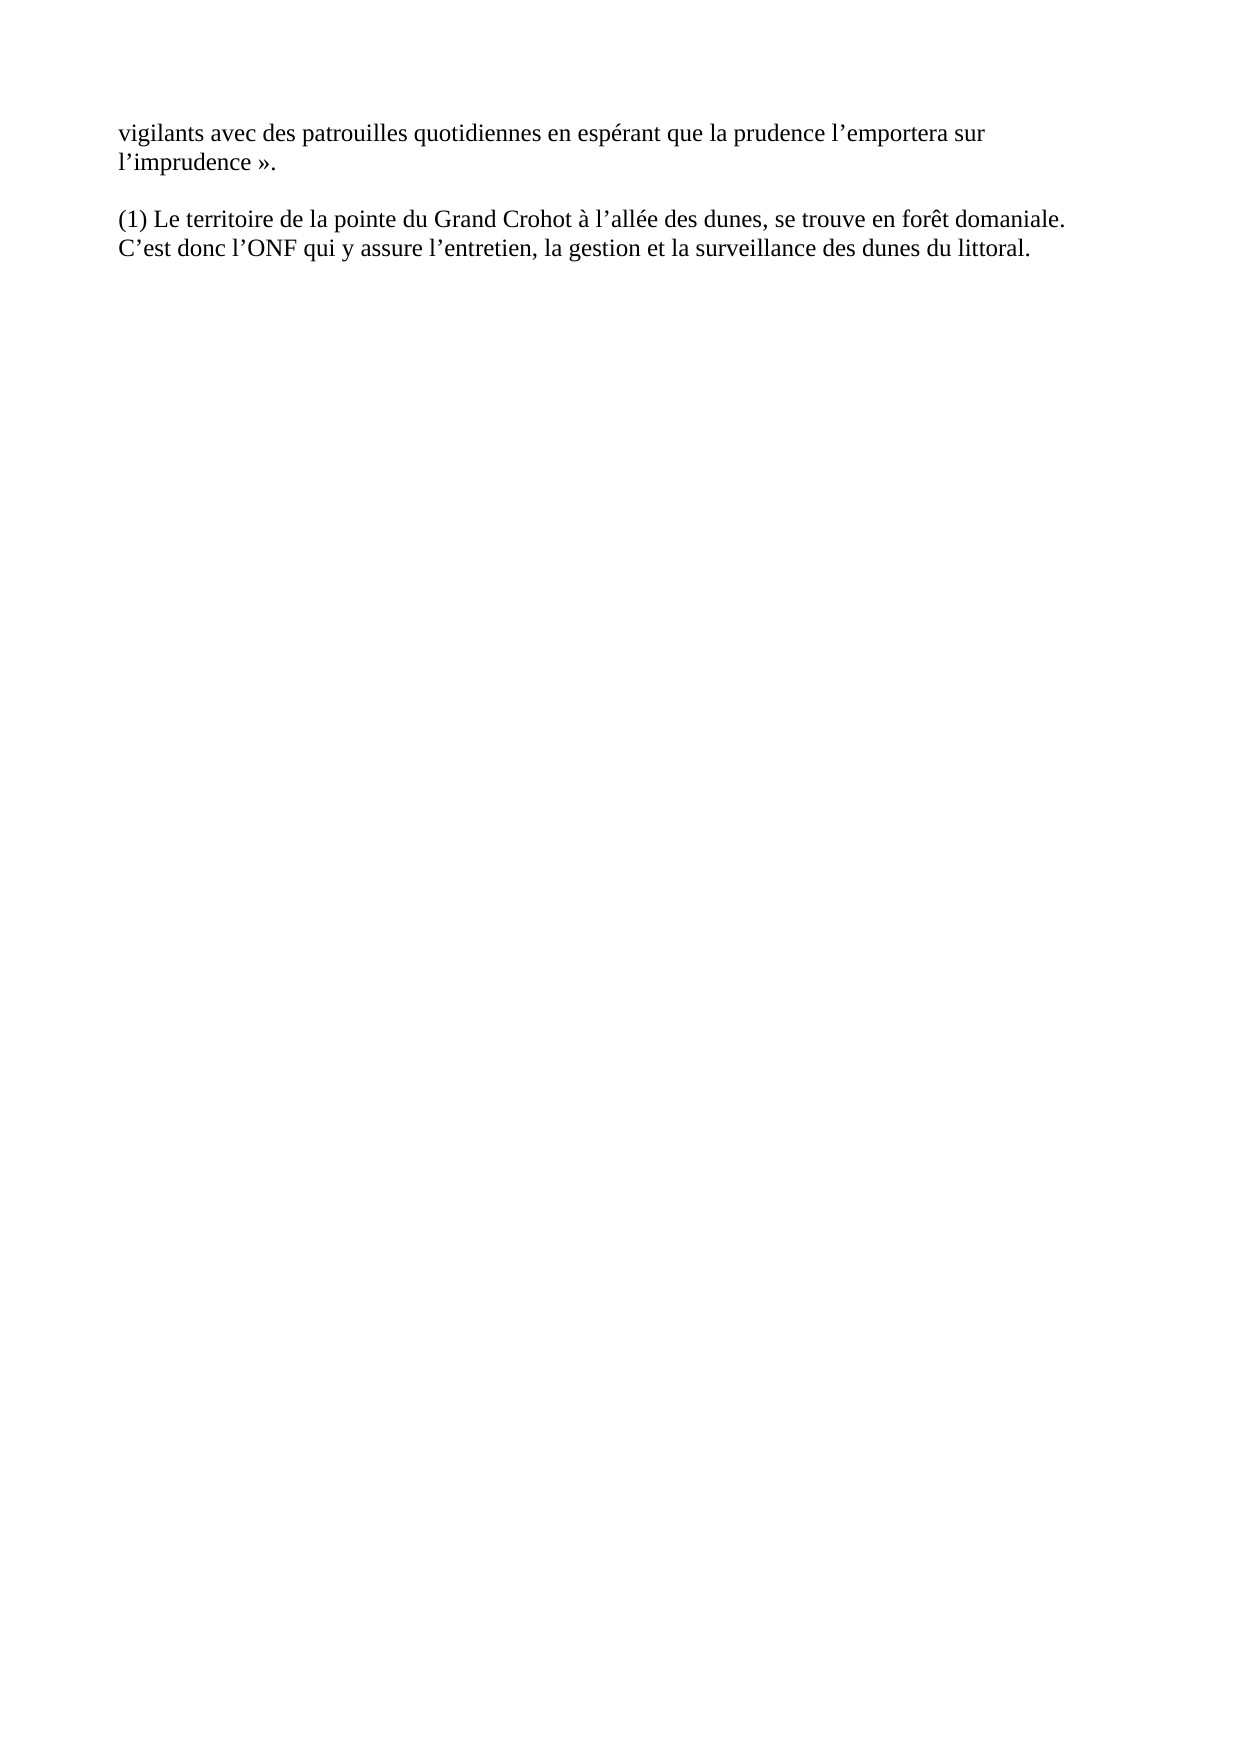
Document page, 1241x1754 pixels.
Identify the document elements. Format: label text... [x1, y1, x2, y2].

text (1) Le territoire de la pointe du Grand Crohot à l’allée des dunes, se trouve en forêt domaniale. C’est donc l’ONF qui y assure l’entretien, la gestion et la surveillance des dunes du littoral. [118, 204, 1122, 262]
text vigilants avec des patrouilles quotidiennes en espérant que la prudence l’emportera sur l’imprudence ». [118, 118, 1122, 176]
